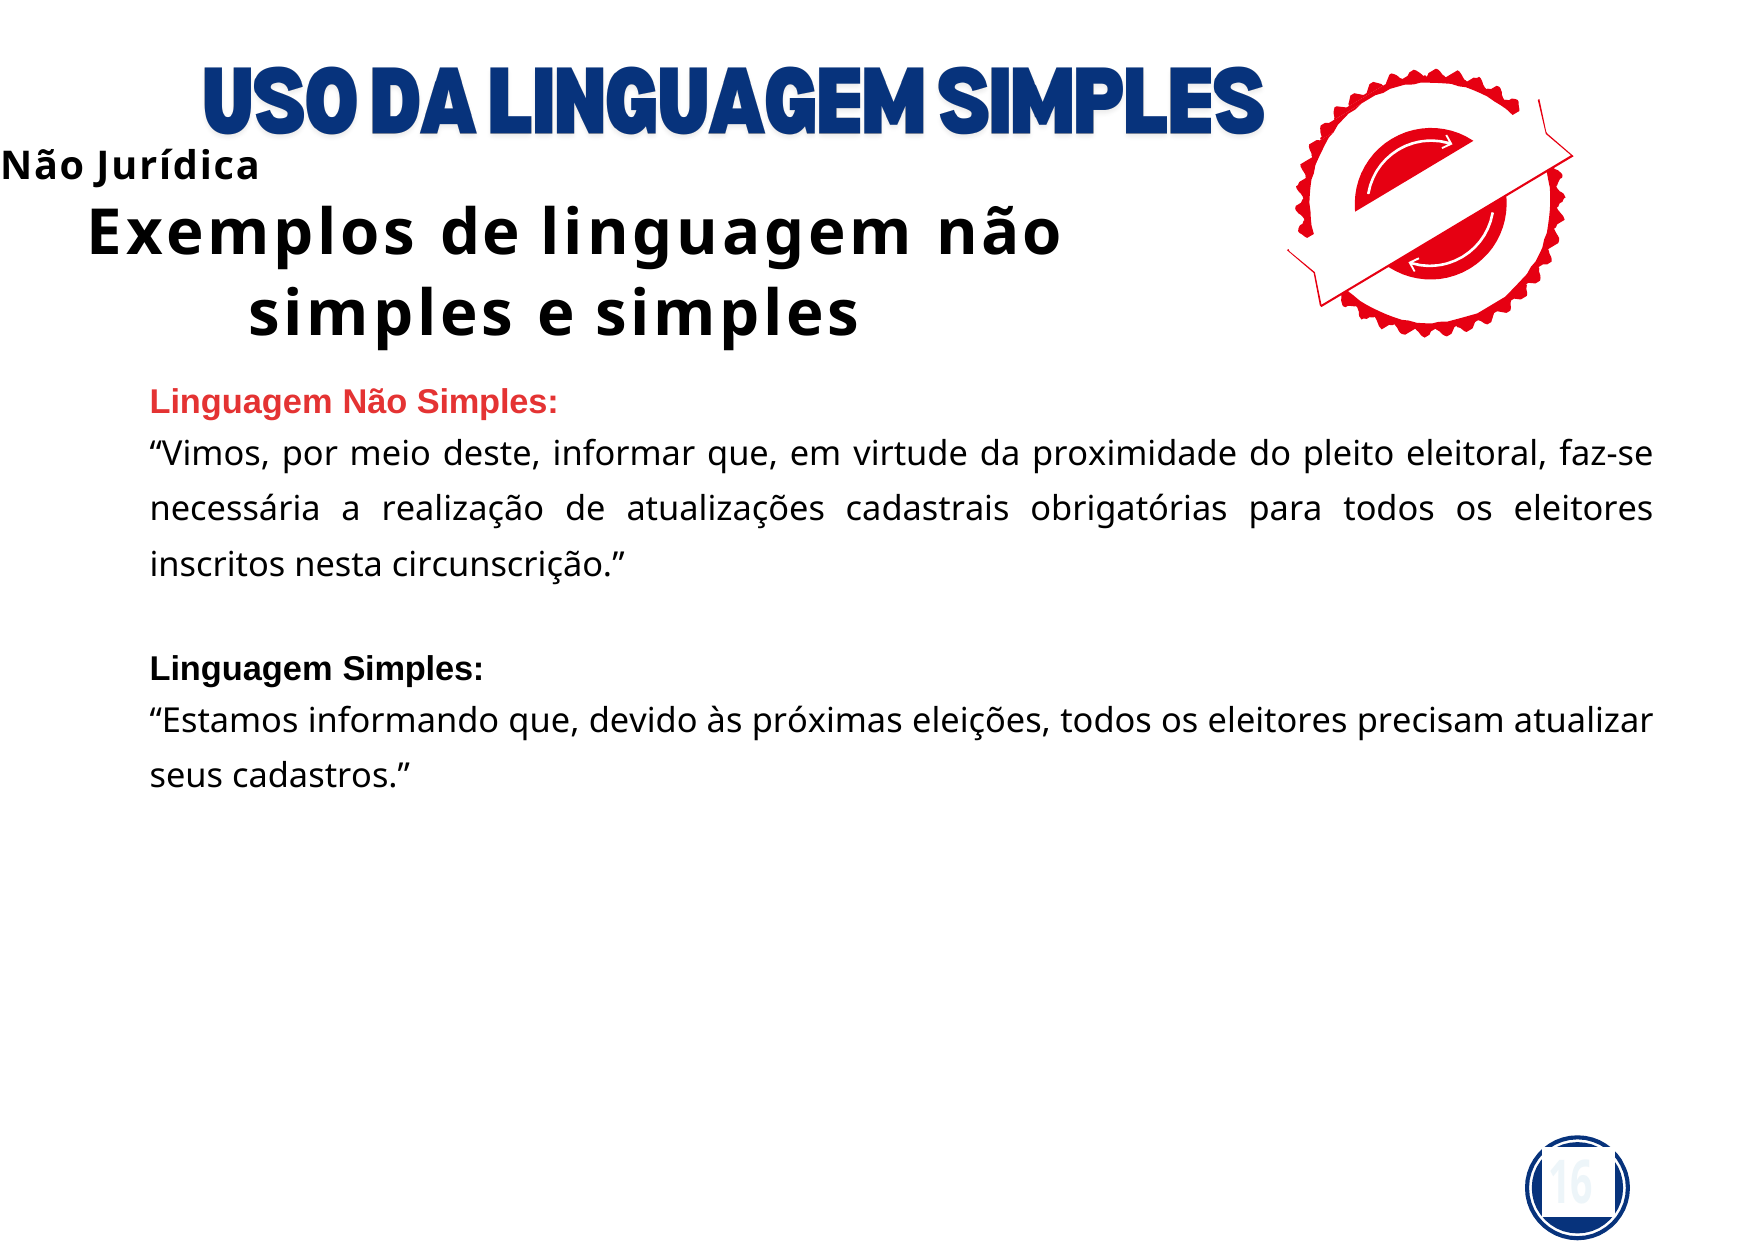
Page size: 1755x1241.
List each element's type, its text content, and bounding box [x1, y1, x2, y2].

subtitle Linguagem Simples: [149, 648, 1739, 688]
text Não Jurídica [0, 147, 265, 187]
subtitle Exemplos de linguagem não simples e simples [87, 188, 1240, 354]
text “Vimos, por meio deste, informar que, em virtude da proximidade do pleito eleitoral, faz-se necessária a realização de atualizações cadastrais obrigatórias para todos os eleitores inscritos nesta circunscrição.” [149, 429, 1655, 586]
text “Estamos informando que, devido às próximas eleições, todos os eleitores precisam atualizar seus cadastros.” [149, 695, 1655, 797]
subtitle Linguagem Não Simples: [149, 382, 1739, 421]
